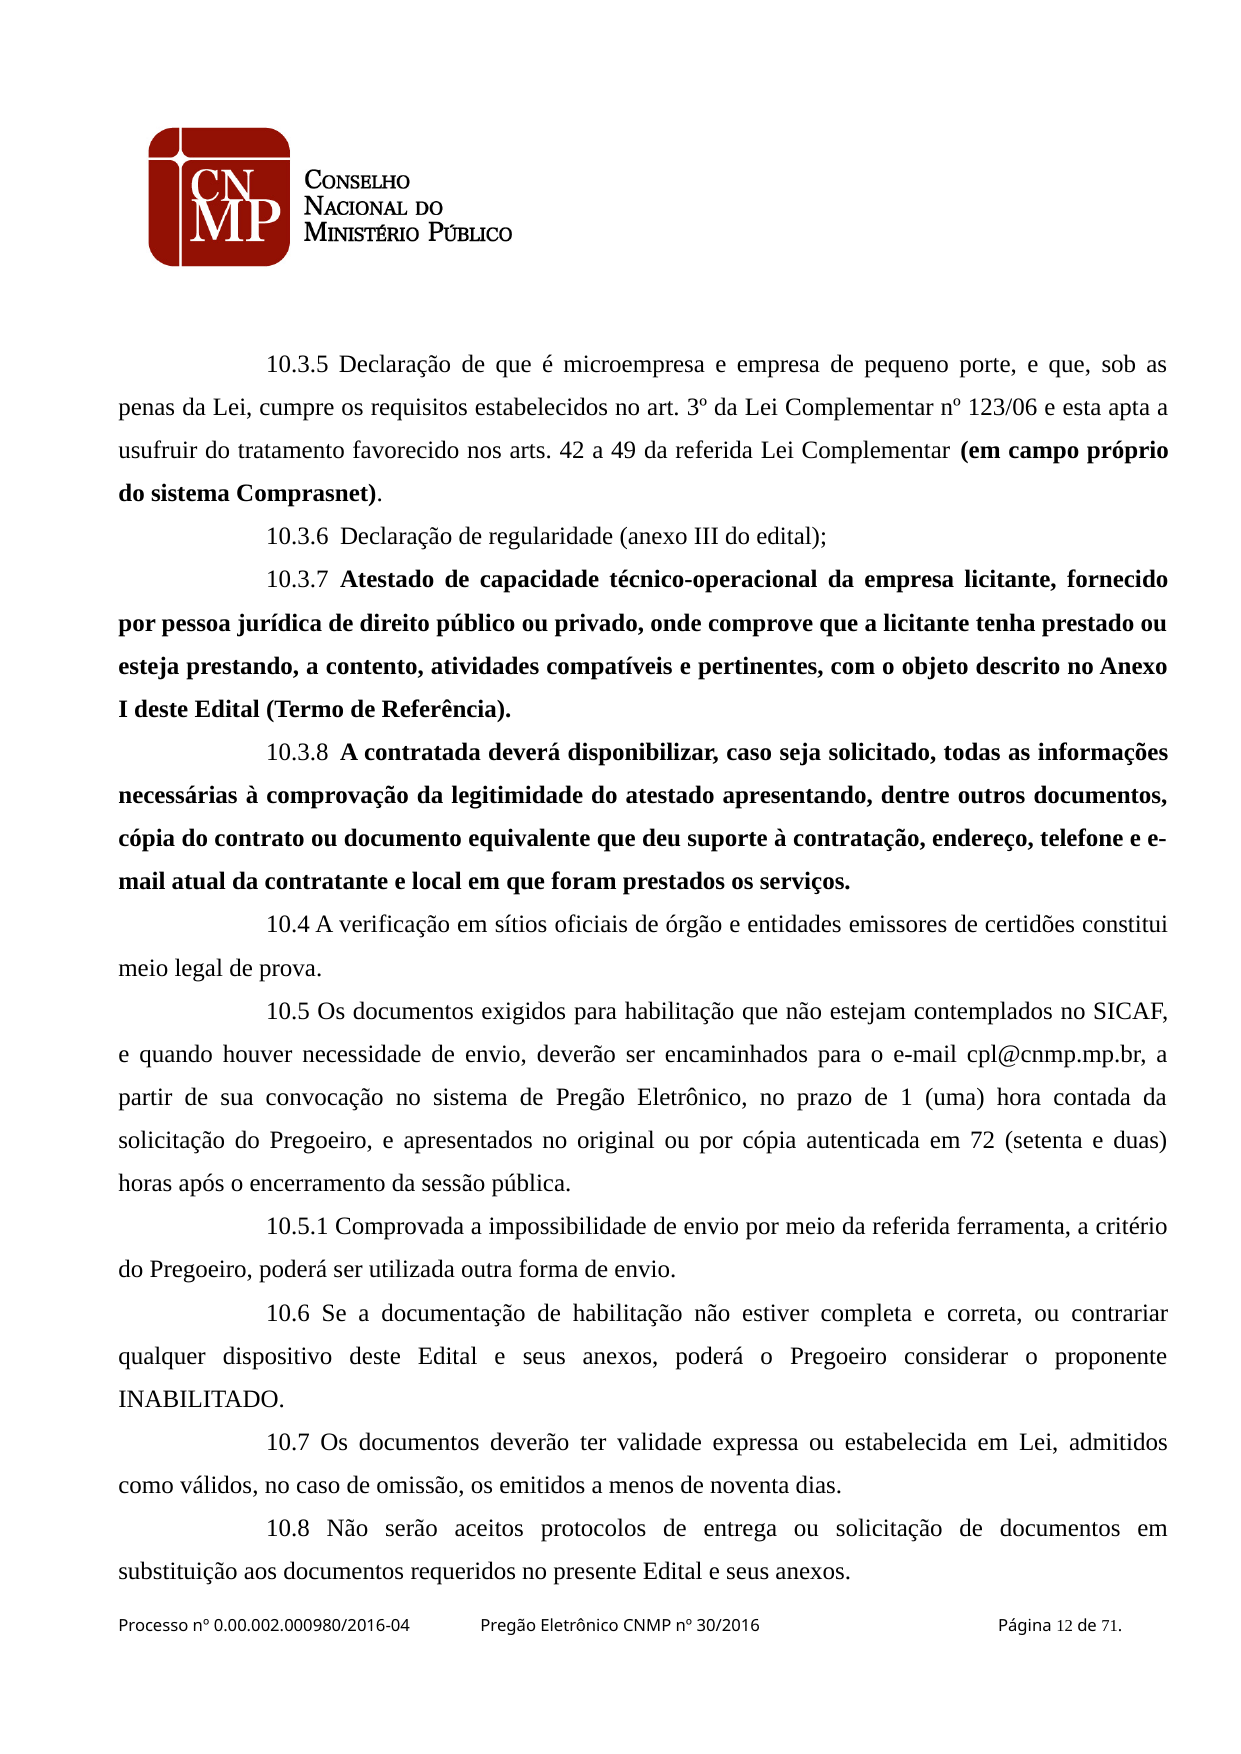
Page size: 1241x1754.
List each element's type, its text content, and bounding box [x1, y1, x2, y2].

text 10.6 Se a documentação de habilitação não estiver completa e correta, ou contrariar qualquer dispositivo deste Edital e seus anexos, poderá o Pregoeiro considerar o proponente INABILITADO. [118, 1298, 1169, 1413]
text 10.7 Os documentos deverão ter validade expressa ou estabelecida em Lei, admitidos como válidos, no caso de omissão, os emitidos a menos de noventa dias. [118, 1427, 1169, 1499]
text 10.3.5 Declaração de que é microempresa e empresa de pequeno porte, e que, sob as penas da Lei, cumpre os requisitos estabelecidos no art. 3º da Lei Complementar nº 123/06 e esta apta a usufruir do tratamento favorecido nos arts. 42 a 49 da referida Lei Complementar (em campo próprio do sistema Comprasnet). [118, 349, 1169, 507]
text 10.5 Os documentos exigidos para habilitação que não estejam contemplados no SICAF, e quando houver necessidade de envio, deverão ser encaminhados para o e-mail cpl@cnmp.mp.br, a partir de sua convocação no sistema de Pregão Eletrônico, no prazo de 1 (uma) hora contada da solicitação do Pregoeiro, e apresentados no original ou por cópia autenticada em 72 (setenta e duas) horas após o encerramento da sessão pública. [118, 996, 1169, 1197]
picture [124, 105, 528, 288]
text 10.5.1 Comprovada a impossibilidade de envio por meio da referida ferramenta, a critério do Pregoeiro, poderá ser utilizada outra forma de envio. [118, 1211, 1169, 1283]
text 10.8 Não serão aceitos protocolos de entrega ou solicitação de documentos em substituição aos documentos requeridos no presente Edital e seus anexos. [118, 1513, 1169, 1585]
text 10.4 A verificação em sítios oficiais de órgão e entidades emissores de certidões constitui meio legal de prova. [118, 909, 1169, 981]
list Declaração de regularidade (anexo III do edital); [118, 521, 1169, 550]
list A contratada deverá disponibilizar, caso seja solicitado, todas as informações necessárias à comprovação da legitimidade do atestado apresentando, dentre outros documentos, cópia do contrato ou documento equivalente que deu suporte à contratação, endereço, telefone e e-mail atual da contratante e local em que foram prestados os serviços. [118, 737, 1169, 895]
list Atestado de capacidade técnico-operacional da empresa licitante, fornecido por pessoa jurídica de direito público ou privado, onde comprove que a licitante tenha prestado ou esteja prestando, a contento, atividades compatíveis e pertinentes, com o objeto descrito no Anexo I deste Edital (Termo de Referência). [118, 564, 1169, 723]
